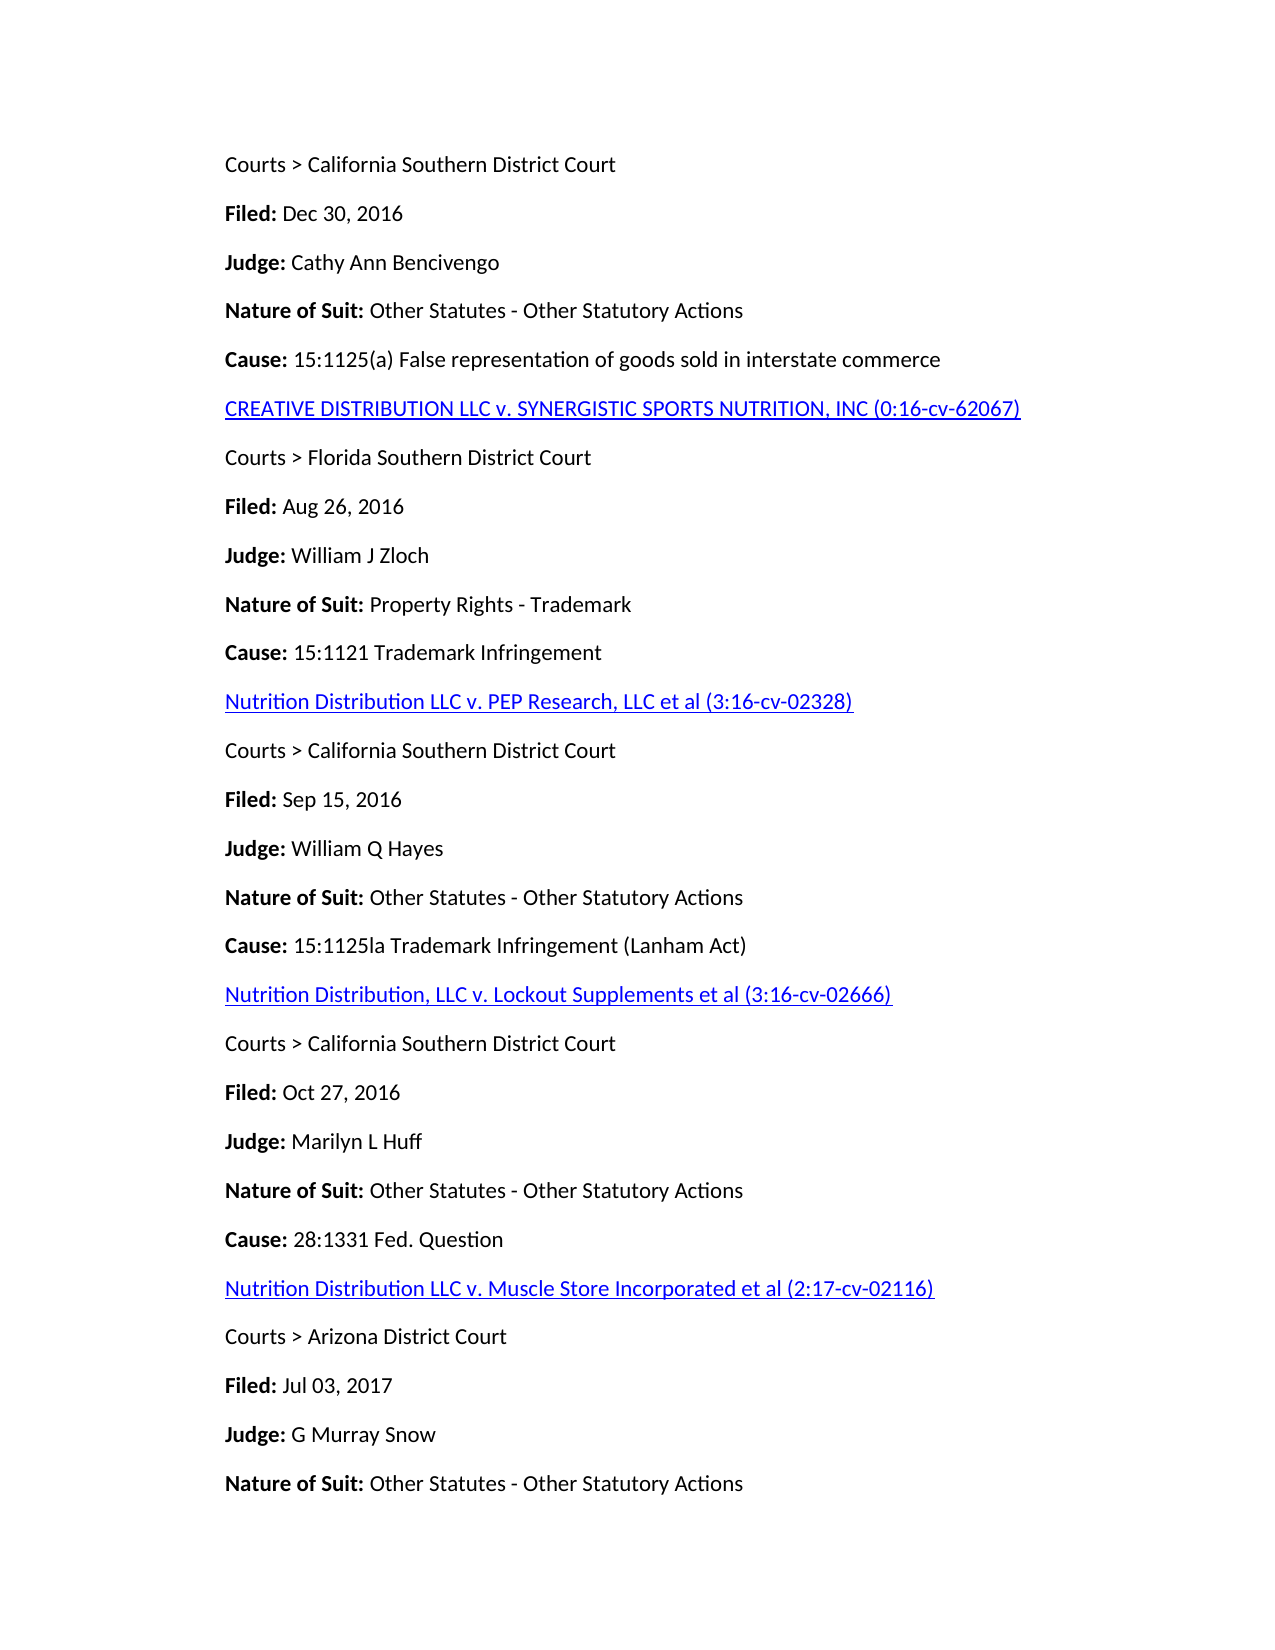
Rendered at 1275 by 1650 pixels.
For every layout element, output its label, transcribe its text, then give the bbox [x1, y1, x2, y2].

text Courts > California Southern District Court [150, 150, 1125, 178]
text Filed: Sep 15, 2016 [150, 785, 1125, 813]
text Cause: 15:1125la Trademark Infringement (Lanham Act) [150, 932, 1125, 960]
text Judge: G Murray Snow [150, 1420, 1125, 1448]
text Nature of Suit: Other Statutes - Other Statutory Actions [150, 297, 1125, 324]
text Judge: William J Zloch [150, 541, 1125, 569]
text Nutrition Distribution, LLC v. Lockout Supplements et al (3:16-cv-02666) [150, 981, 1125, 1008]
text Nutrition Distribution LLC v. Muscle Store Incorporated et al (2:17-cv-02116) [150, 1274, 1125, 1302]
text Nutrition Distribution LLC v. PEP Research, LLC et al (3:16-cv-02328) [150, 687, 1125, 715]
text Nature of Suit: Other Statutes - Other Statutory Actions [150, 1176, 1125, 1204]
text Judge: Marilyn L Huff [150, 1127, 1125, 1155]
text Filed: Aug 26, 2016 [150, 492, 1125, 520]
text Courts > Arizona District Court [150, 1322, 1125, 1351]
text Courts > California Southern District Court [150, 736, 1125, 764]
text Courts > California Southern District Court [150, 1029, 1125, 1057]
text Judge: William Q Hayes [150, 834, 1125, 862]
text Judge: Cathy Ann Bencivengo [150, 248, 1125, 276]
text Courts > Florida Southern District Court [150, 443, 1125, 471]
text Nature of Suit: Other Statutes - Other Statutory Actions [150, 1469, 1125, 1497]
text Filed: Dec 30, 2016 [150, 199, 1125, 227]
text Nature of Suit: Property Rights - Trademark [150, 590, 1125, 618]
text CREATIVE DISTRIBUTION LLC v. SYNERGISTIC SPORTS NUTRITION, INC (0:16-cv-62067) [150, 394, 1125, 422]
text Cause: 28:1331 Fed. Question [150, 1225, 1125, 1253]
text Cause: 15:1125(a) False representation of goods sold in interstate commerce [150, 345, 1125, 373]
text Nature of Suit: Other Statutes - Other Statutory Actions [150, 883, 1125, 911]
text Filed: Oct 27, 2016 [150, 1078, 1125, 1106]
text Filed: Jul 03, 2017 [150, 1371, 1125, 1399]
text Cause: 15:1121 Trademark Infringement [150, 638, 1125, 667]
